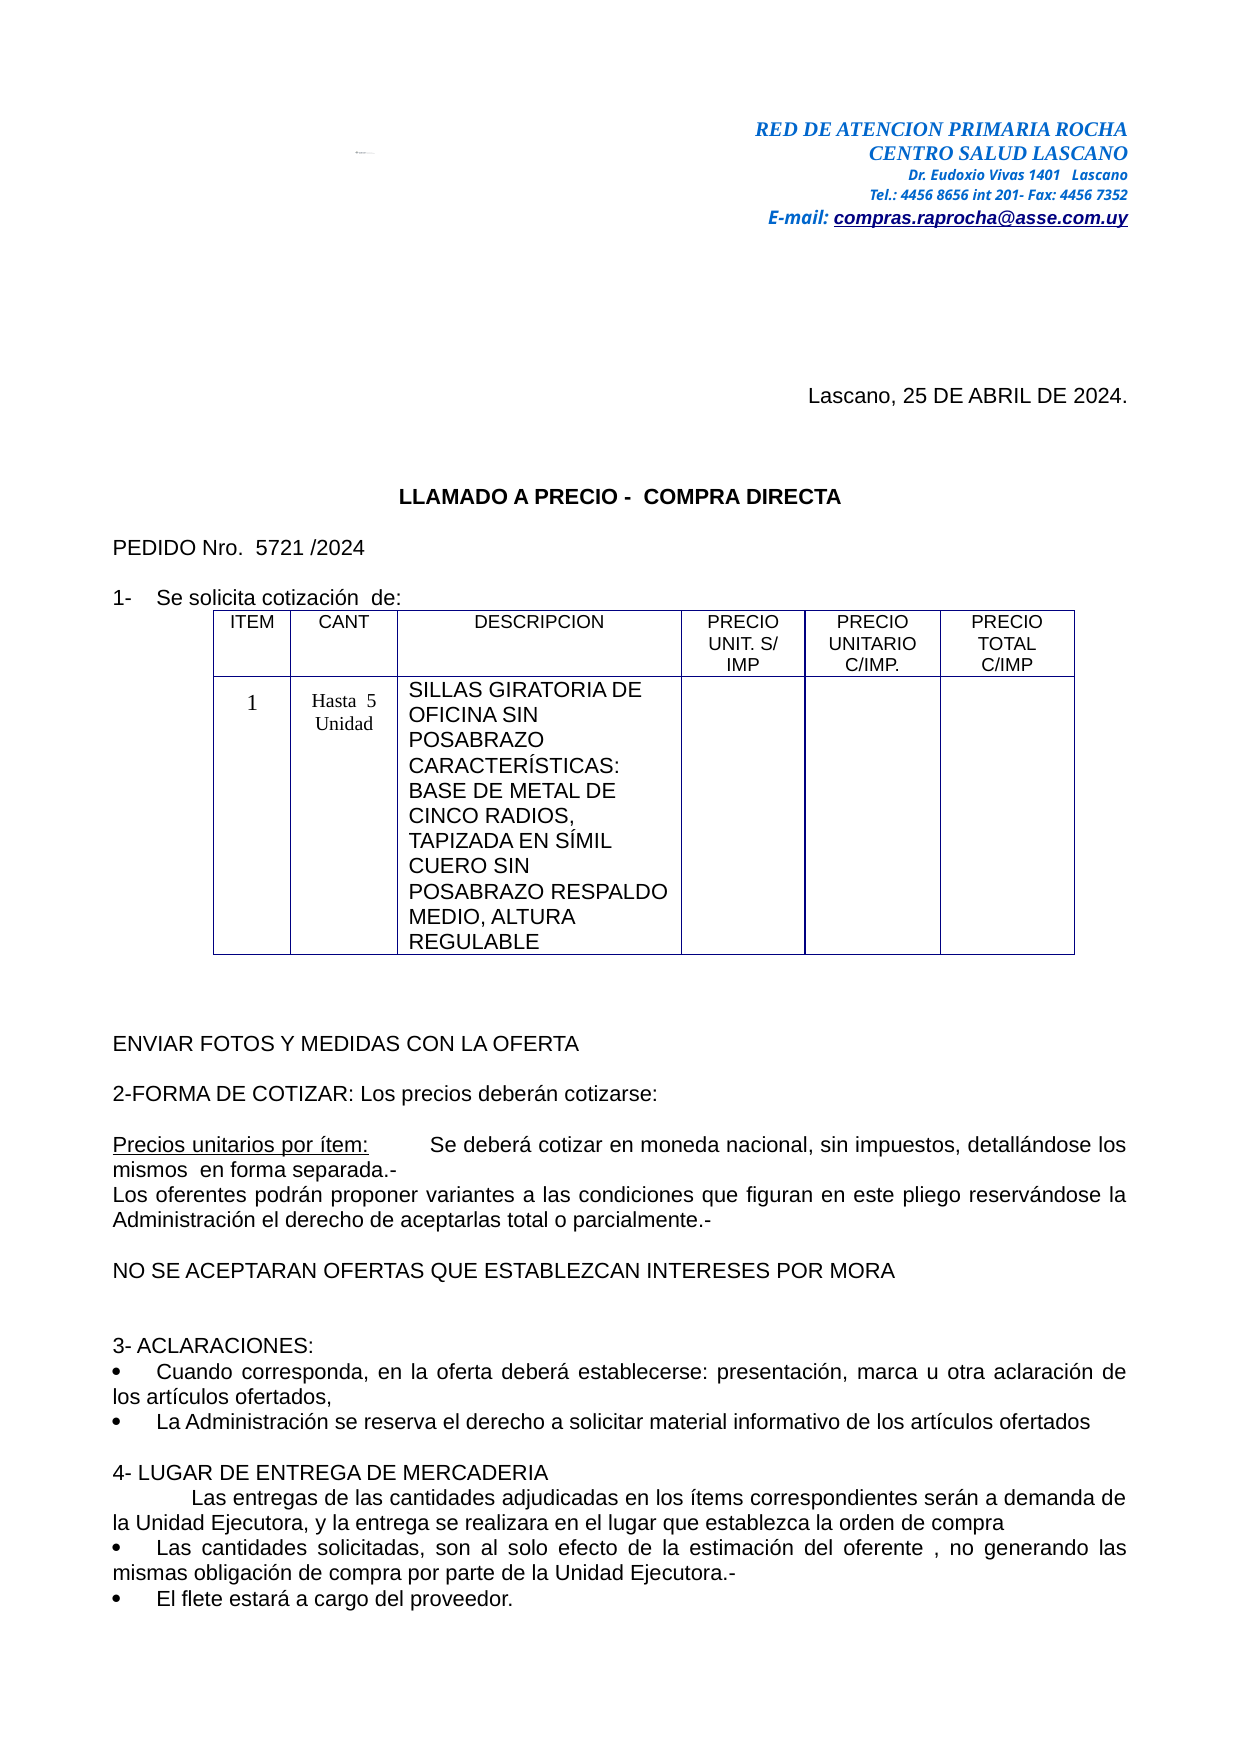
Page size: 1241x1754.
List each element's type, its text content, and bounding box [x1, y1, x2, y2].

text 2-FORMA DE COTIZAR: Los precios deberán cotizarse: [112, 1081, 1128, 1106]
table_header CANT [291, 611, 397, 676]
table_header PRECIO UNITARIO C/IMP. [806, 611, 940, 676]
text LLAMADO A PRECIO - COMPRA DIRECTA [112, 484, 1128, 509]
table_cell 1 [214, 677, 290, 954]
table_cell [682, 677, 804, 954]
picture [349, 150, 381, 155]
table_header DESCRIPCION [398, 611, 681, 676]
list El flete estará a cargo del proveedor. [112, 1585, 1128, 1611]
list Las cantidades solicitadas, son al solo efecto de la estimación del oferente , no generando las mismas obligación de compra por parte de la Unidad Ejecutora.- [112, 1535, 1128, 1585]
list Cuando corresponda, en la oferta deberá establecerse: presentación, marca u otra aclaración de los artículos ofertados, [112, 1358, 1128, 1409]
text ENVIAR FOTOS Y MEDIDAS CON LA OFERTA [112, 1031, 1128, 1056]
table_header PRECIO UNIT. S/ IMP [682, 611, 804, 676]
table_cell Hasta 5 Unidad [291, 677, 397, 954]
text Lascano, 25 DE ABRIL DE 2024. [112, 383, 1128, 408]
text 4- LUGAR DE ENTREGA DE MERCADERIA [112, 1459, 1128, 1484]
table_cell [941, 677, 1074, 954]
text 3- ACLARACIONES: [112, 1333, 1128, 1358]
list Se solicita cotización de: [112, 585, 1128, 610]
text PEDIDO Nro. 5721 /2024 [112, 534, 1128, 560]
table_cell [806, 677, 940, 954]
table_header PRECIO TOTAL C/IMP [941, 611, 1074, 676]
text Los oferentes podrán proponer variantes a las condiciones que figuran en este pliego reservándose la Administración el derecho de aceptarlas total o parcialmente.- [112, 1182, 1128, 1232]
text Precios unitarios por ítem: Se deberá cotizar en moneda nacional, sin impuestos, detallándose los mismos en forma separada.- [112, 1132, 1128, 1182]
table_cell SILLAS GIRATORIA DE OFICINA SIN POSABRAZO CARACTERÍSTICAS: BASE DE METAL DE CINCO RADIOS, TAPIZADA EN SÍMIL CUERO SIN POSABRAZO RESPALDO MEDIO, ALTURA REGULABLE [398, 677, 681, 954]
list La Administración se reserva el derecho a solicitar material informativo de los artículos ofertados [112, 1409, 1128, 1434]
table_header ITEM [214, 611, 290, 676]
text NO SE ACEPTARAN OFERTAS QUE ESTABLEZCAN INTERESES POR MORA [112, 1258, 1128, 1283]
text Las entregas de las cantidades adjudicadas en los ítems correspondientes serán a demanda de la Unidad Ejecutora, y la entrega se realizara en el lugar que establezca la orden de compra [112, 1484, 1128, 1535]
